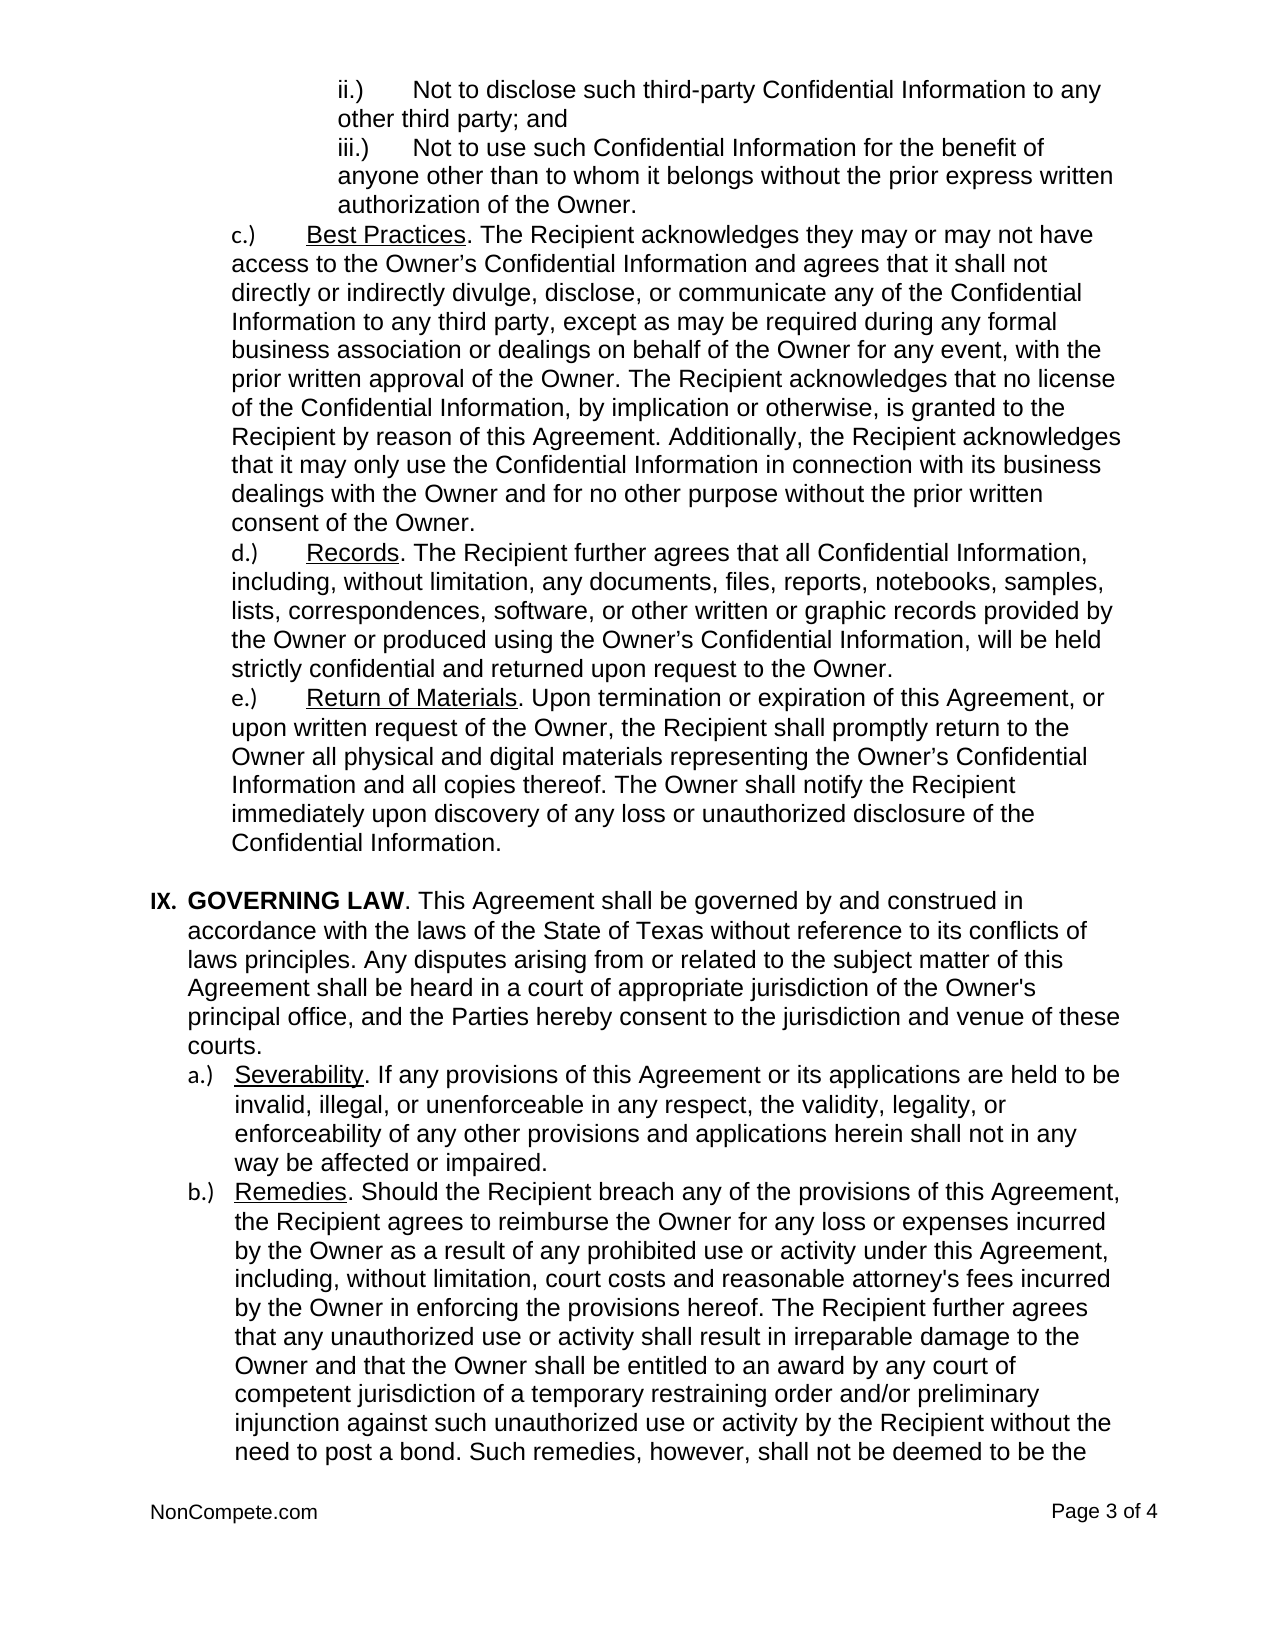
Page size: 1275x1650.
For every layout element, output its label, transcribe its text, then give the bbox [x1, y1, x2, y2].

list Records. The Recipient further agrees that all Confidential Information, including, without limitation, any documents, files, reports, notebooks, samples, lists, correspondences, software, or other written or graphic records provided by the Owner or produced using the Owner’s Confidential Information, will be held strictly confidential and returned upon request to the Owner. [231, 537, 1125, 682]
list Not to use such Confidential Information for the benefit of anyone other than to whom it belongs without the prior express written authorization of the Owner. [337, 132, 1125, 219]
list Return of Materials. Upon termination or expiration of this Agreement, or upon written request of the Owner, the Recipient shall promptly return to the Owner all physical and digital materials representing the Owner’s Confidential Information and all copies thereof. The Owner shall notify the Recipient immediately upon discovery of any loss or unauthorized disclosure of the Confidential Information. [231, 682, 1125, 857]
list Best Practices. The Recipient acknowledges they may or may not have access to the Owner’s Confidential Information and agrees that it shall not directly or indirectly divulge, disclose, or communicate any of the Confidential Information to any third party, except as may be required during any formal business association or dealings on behalf of the Owner for any event, with the prior written approval of the Owner. The Recipient acknowledges that no license of the Confidential Information, by implication or otherwise, is granted to the Recipient by reason of this Agreement. Additionally, the Recipient acknowledges that it may only use the Confidential Information in connection with its business dealings with the Owner and for no other purpose without the prior written consent of the Owner. [231, 219, 1125, 537]
list Remedies. Should the Recipient breach any of the provisions of this Agreement, the Recipient agrees to reimburse the Owner for any loss or expenses incurred by the Owner as a result of any prohibited use or activity under this Agreement, including, without limitation, court costs and reasonable attorney's fees incurred by the Owner in enforcing the provisions hereof. The Recipient further agrees that any unauthorized use or activity shall result in irreparable damage to the Owner and that the Owner shall be entitled to an award by any court of competent jurisdiction of a temporary restraining order and/or preliminary injunction against such unauthorized use or activity by the Recipient without the need to post a bond. Such remedies, however, shall not be deemed to be the [187, 1176, 1125, 1466]
list GOVERNING LAW. This Agreement shall be governed by and construed in accordance with the laws of the State of Texas without reference to its conflicts of laws principles. Any disputes arising from or related to the subject matter of this Agreement shall be heard in a court of appropriate jurisdiction of the Owner's principal office, and the Parties hereby consent to the jurisdiction and venue of these courts. [150, 885, 1125, 1059]
list Not to disclose such third-party Confidential Information to any other third party; and [337, 75, 1125, 132]
list Severability. If any provisions of this Agreement or its applications are held to be invalid, illegal, or unenforceable in any respect, the validity, legality, or enforceability of any other provisions and applications herein shall not in any way be affected or impaired. [187, 1059, 1125, 1176]
